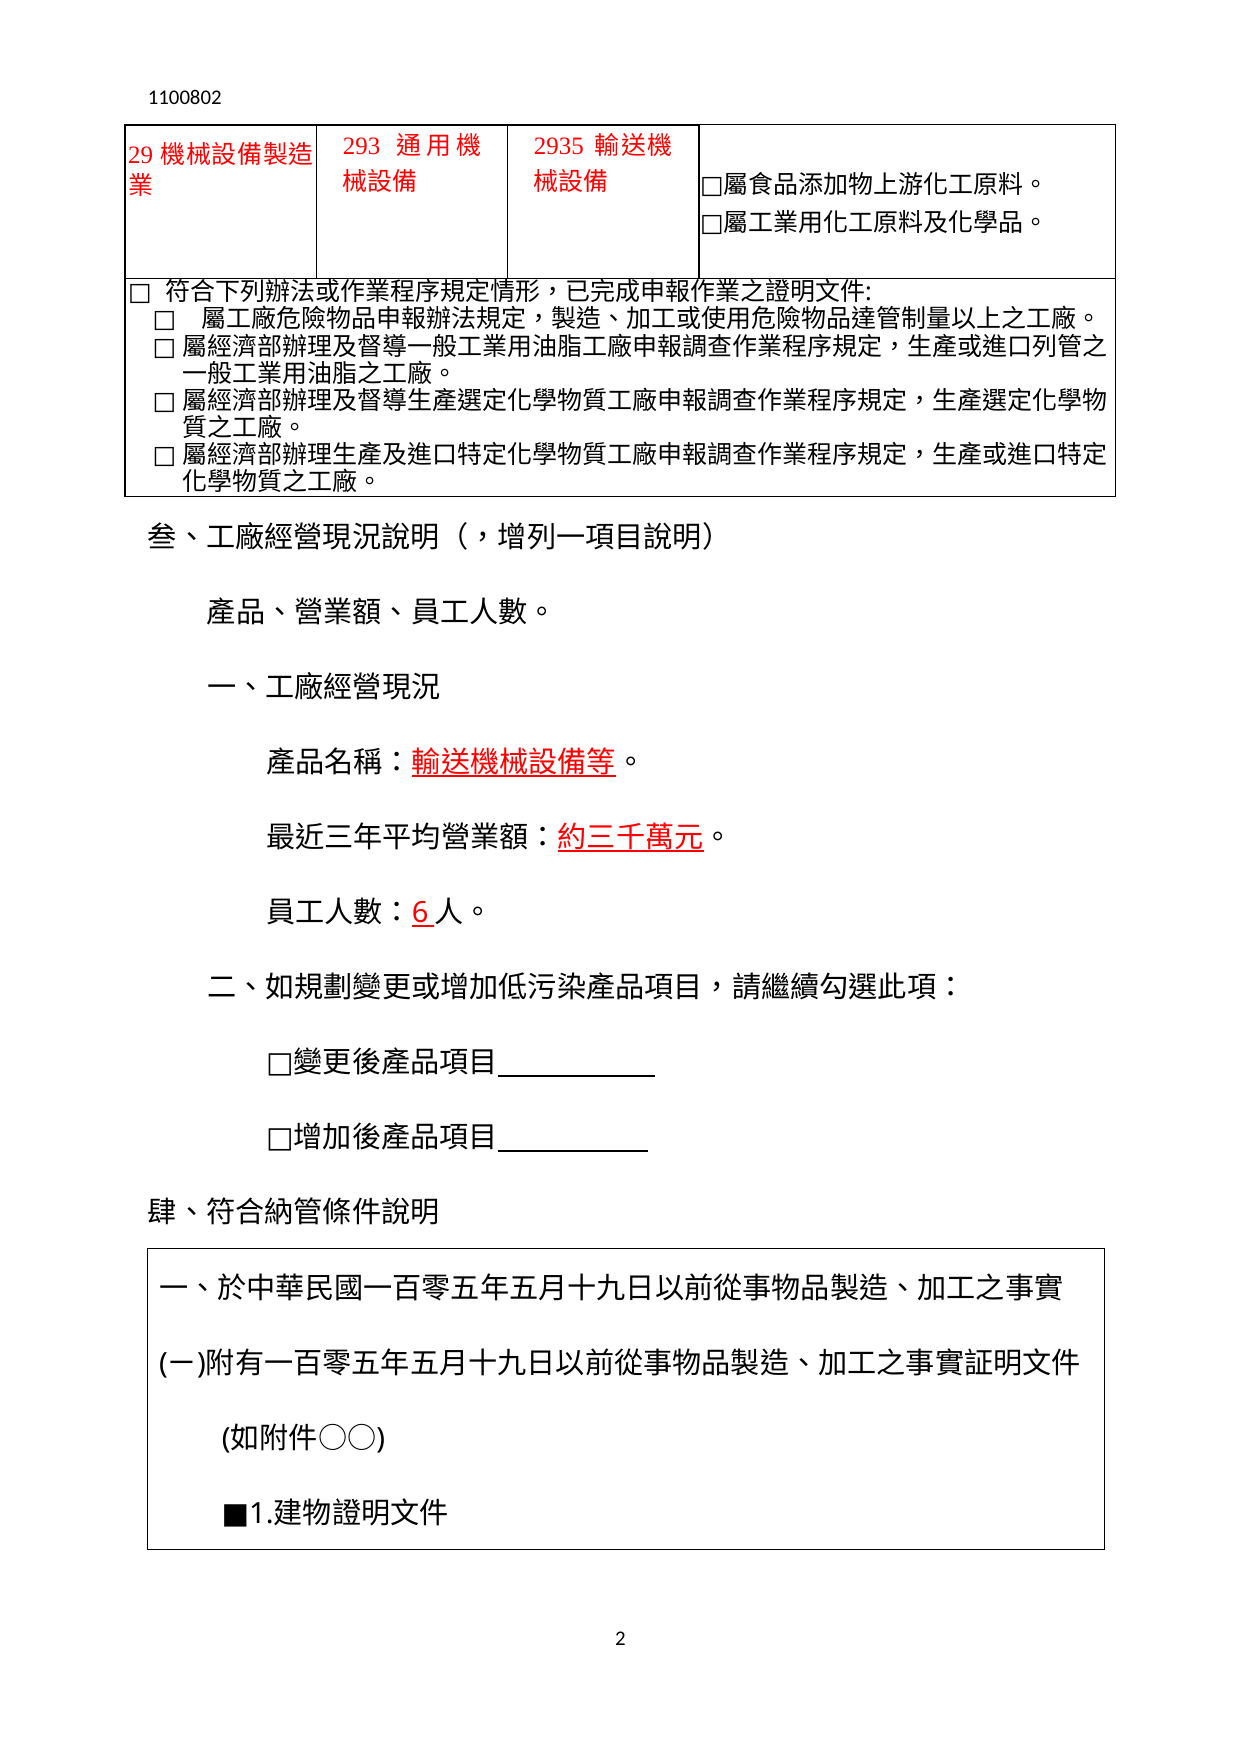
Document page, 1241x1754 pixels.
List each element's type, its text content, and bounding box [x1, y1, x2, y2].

text □增加後產品項目 [266, 1097, 1092, 1172]
table_cell 293 通用機械設備 [317, 126, 507, 278]
text 產品名稱：輸送機械設備等。 [266, 722, 1092, 797]
text 一、工廠經營現況 [207, 647, 1092, 722]
table_cell 符合下列辦法或作業程序規定情形，已完成申報作業之證明文件: 屬工廠危險物品申報辦法規定，製造、加工或使用危險物品達管制量以上之工廠。 屬經濟部辦理及督導一般工業用油脂工廠申報調查作業程序規定，生產或進口列管之一般工業用油脂之工廠。 屬經濟部辦理及督導生產選定化學物質工廠申報調查作業程序規定，生產選定化學物質之工廠。 屬經濟部辦理生產及進口特定化學物質工廠申報調查作業程序規定，生產或進口特定化學物質之工廠。 [126, 279, 1115, 496]
text 員工人數：6人。 [266, 872, 1092, 947]
text 最近三年平均營業額：約三千萬元。 [266, 797, 1092, 872]
table_header 一、於中華民國一百零五年五月十九日以前從事物品製造、加工之事實 (ㄧ)附有一百零五年五月十九日以前從事物品製造、加工之事實証明文件(如附件○○) ■1.建物證明文件 [148, 1249, 1104, 1548]
table_cell 29 機械設備製造業 [126, 126, 316, 278]
text 叁、工廠經營現況說明（，增列一項目說明） [148, 497, 1092, 572]
text 肆、符合納管條件說明 [148, 1172, 1092, 1247]
text 二、如規劃變更或增加低污染產品項目，請繼續勾選此項： [207, 947, 1092, 1022]
table_cell □屬食品添加物上游化工原料。 □屬工業用化工原料及化學品。 [700, 125, 1115, 278]
text □變更後產品項目 [266, 1022, 1092, 1097]
table_cell 2935 輸送機械設備 [508, 126, 698, 278]
text 產品、營業額、員工人數。 [207, 572, 1092, 647]
